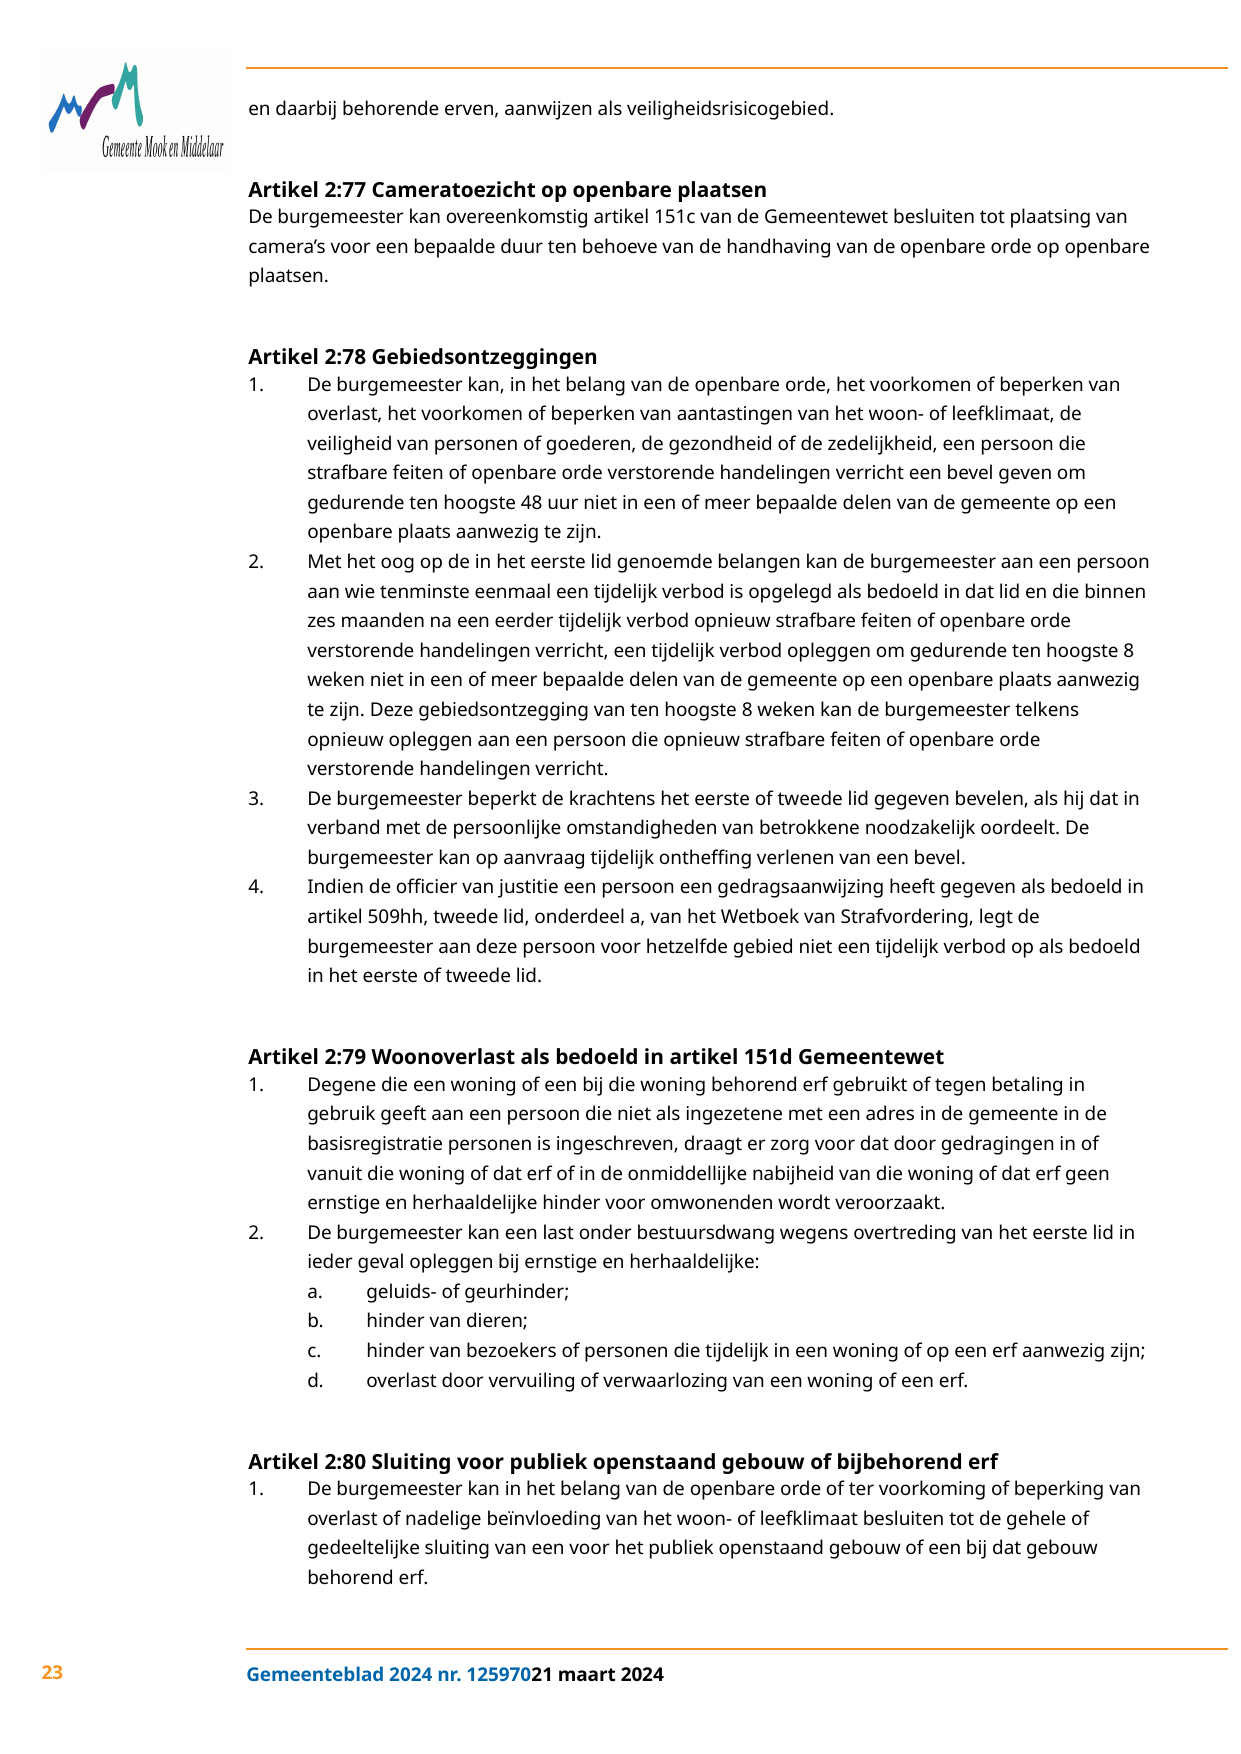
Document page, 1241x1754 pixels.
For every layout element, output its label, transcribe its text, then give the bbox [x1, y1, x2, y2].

text Artikel 2:78 Gebiedsontzeggingen [248, 342, 1152, 371]
list De burgemeester beperkt de krachtens het eerste of tweede lid gegeven bevelen, als hij dat in verband met de persoonlijke omstandigheden van betrokkene noodzakelijk oordeelt. De burgemeester kan op aanvraag tijdelijk ontheffing verlenen van een bevel. [248, 785, 1152, 870]
list hinder van dieren; [307, 1308, 1152, 1333]
list overlast door vervuiling of verwaarlozing van een woning of een erf. [307, 1367, 1152, 1392]
text Artikel 2:79 Woonoverlast als bedoeld in artikel 151d Gemeentewet [248, 1042, 1152, 1071]
list De burgemeester kan een last onder bestuursdwang wegens overtreding van het eerste lid in ieder geval opleggen bij ernstige en herhaaldelijke: [248, 1219, 1152, 1274]
list hinder van bezoekers of personen die tijdelijk in een woning of op een erf aanwezig zijn; [307, 1337, 1152, 1363]
text De burgemeester kan overeenkomstig artikel 151c van de Gemeentewet besluiten tot plaatsing van camera’s voor een bepaalde duur ten behoeve van de handhaving van de openbare orde op openbare plaatsen. [248, 203, 1152, 288]
list Indien de officier van justitie een persoon een gedragsaanwijzing heeft gegeven als bedoeld in artikel 509hh, tweede lid, onderdeel a, van het Wetboek van Strafvordering, legt de burgemeester aan deze persoon voor hetzelfde gebied niet een tijdelijk verbod op als bedoeld in het eerste of tweede lid. [248, 874, 1152, 988]
list De burgemeester kan in het belang van de openbare orde of ter voorkoming of beperking van overlast of nadelige beïnvloeding van het woon- of leefklimaat besluiten tot de gehele of gedeeltelijke sluiting van een voor het publiek openstaand gebouw of een bij dat gebouw behorend erf. [248, 1475, 1152, 1590]
list Met het oog op de in het eerste lid genoemde belangen kan de burgemeester aan een persoon aan wie tenminste eenmaal een tijdelijk verbod is opgelegd als bedoeld in dat lid en die binnen zes maanden na een eerder tijdelijk verbod opnieuw strafbare feiten of openbare orde verstorende handelingen verricht, een tijdelijk verbod opleggen om gedurende ten hoogste 8 weken niet in een of meer bepaalde delen van de gemeente op een openbare plaats aanwezig te zijn. Deze gebiedsontzegging van ten hoogste 8 weken kan de burgemeester telkens opnieuw opleggen aan een persoon die opnieuw strafbare feiten of openbare orde verstorende handelingen verricht. [248, 548, 1152, 781]
list geluids- of geurhinder; [307, 1278, 1152, 1304]
text en daarbij behorende erven, aanwijzen als veiligheidsrisicogebied. [248, 95, 1152, 121]
list Degene die een woning of een bij die woning behorend erf gebruikt of tegen betaling in gebruik geeft aan een persoon die niet als ingezetene met een adres in de gemeente in de basisregistratie personen is ingeschreven, draagt er zorg voor dat door gedragingen in of vanuit die woning of dat erf of in de onmiddellijke nabijheid van die woning of dat erf geen ernstige en herhaaldelijke hinder voor omwonenden wordt veroorzaakt. [248, 1071, 1152, 1215]
text Artikel 2:77 Cameratoezicht op openbare plaatsen [248, 175, 1152, 203]
picture [41, 47, 231, 172]
text Artikel 2:80 Sluiting voor publiek openstaand gebouw of bijbehorend erf [248, 1447, 1152, 1475]
list De burgemeester kan, in het belang van de openbare orde, het voorkomen of beperken van overlast, het voorkomen of beperken van aantastingen van het woon- of leefklimaat, de veiligheid van personen of goederen, de gezondheid of de zedelijkheid, een persoon die strafbare feiten of openbare orde verstorende handelingen verricht een bevel geven om gedurende ten hoogste 48 uur niet in een of meer bepaalde delen van de gemeente op een openbare plaats aanwezig te zijn. [248, 371, 1152, 544]
